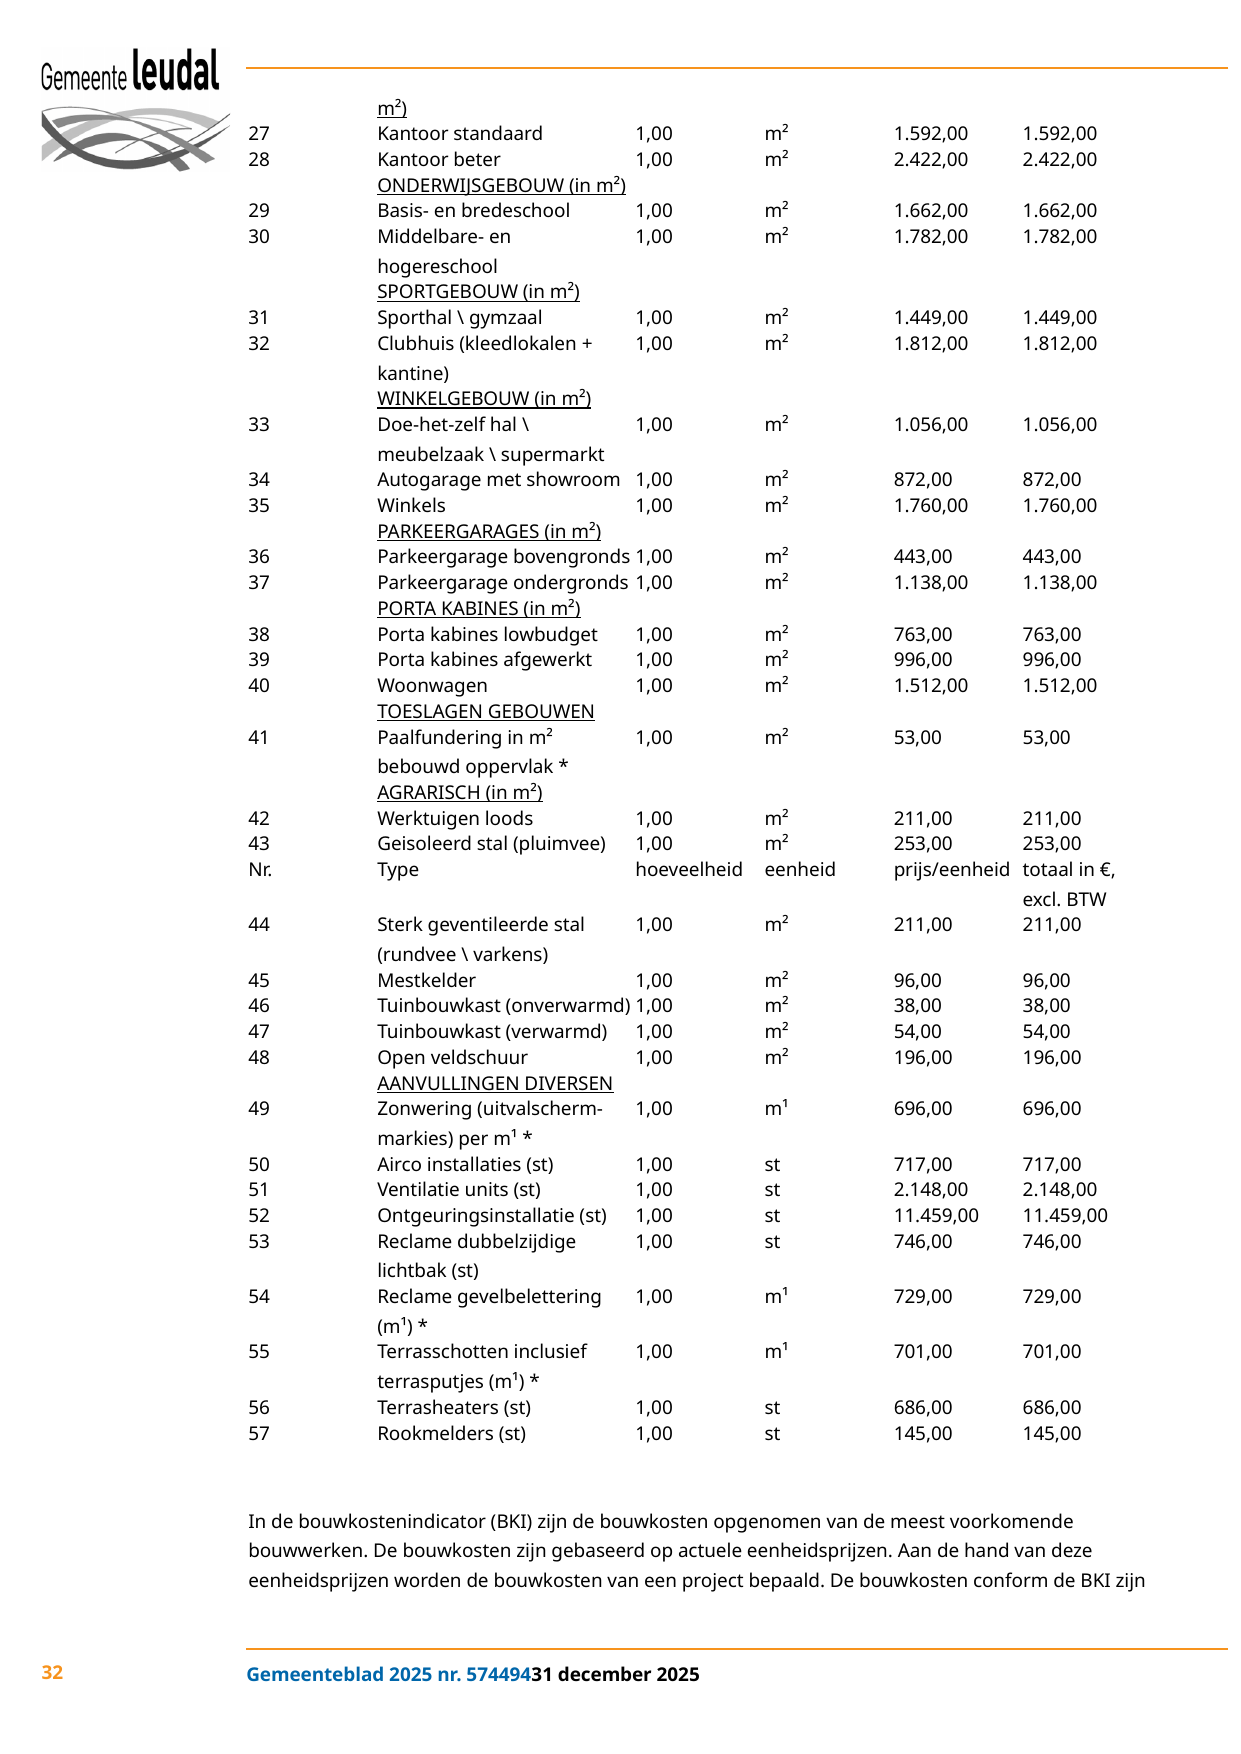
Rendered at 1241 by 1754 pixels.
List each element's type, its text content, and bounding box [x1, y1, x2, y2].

table_cell Doe-het-zelf hal \ meubelzaak \ supermarkt [377, 411, 635, 467]
table_cell 253,00 [1023, 831, 1152, 856]
table_cell [635, 386, 764, 411]
table_cell 1,00 [635, 146, 764, 172]
table_cell 34 [248, 467, 377, 492]
table_cell [248, 595, 377, 621]
table_cell [764, 172, 893, 198]
table_cell SPORTGEBOUW (in m²) [377, 279, 635, 304]
table_cell Autogarage met showroom [377, 467, 635, 492]
table_cell 46 [248, 993, 377, 1018]
table_cell m² [764, 724, 893, 779]
table_cell Sterk geventileerde stal (rundvee \ varkens) [377, 912, 635, 967]
table_cell [635, 172, 764, 198]
table_cell 54,00 [1023, 1019, 1152, 1044]
picture [41, 47, 231, 172]
table_cell m² [764, 993, 893, 1018]
table_cell [894, 518, 1022, 544]
table_cell m² [764, 967, 893, 993]
table_cell Ventilatie units (st) [377, 1177, 635, 1202]
table_cell 53,00 [894, 724, 1022, 779]
table_cell 1,00 [635, 1044, 764, 1070]
table_cell m¹ [764, 1096, 893, 1151]
table_cell 253,00 [894, 831, 1022, 856]
table_cell 443,00 [894, 544, 1022, 569]
table_cell Paalfundering in m² bebouwd oppervlak * [377, 724, 635, 779]
table_cell 96,00 [894, 967, 1022, 993]
table_cell 41 [248, 724, 377, 779]
table_cell st [764, 1177, 893, 1202]
table_cell 56 [248, 1394, 377, 1420]
table_cell m² [764, 467, 893, 492]
table_cell m² [764, 912, 893, 967]
table_cell 1,00 [635, 570, 764, 595]
table_cell 211,00 [1023, 912, 1152, 967]
table_cell 47 [248, 1019, 377, 1044]
table_cell m² [764, 121, 893, 146]
table_cell m² [764, 492, 893, 518]
table_cell m² [764, 330, 893, 386]
table_cell 145,00 [1023, 1420, 1152, 1446]
table_cell 57 [248, 1420, 377, 1446]
table_cell [248, 95, 377, 121]
table_cell 2.422,00 [1023, 146, 1152, 172]
text In de bouwkostenindicator (BKI) zijn de bouwkosten opgenomen van de meest voorkomende bouwwerken. De bouwkosten zijn gebaseerd op actuele eenheidsprijzen. Aan de hand van deze eenheidsprijzen worden de bouwkosten van een project bepaald. De bouwkosten conform de BKI zijn [248, 1508, 1152, 1593]
table_cell 36 [248, 544, 377, 569]
table_cell [1023, 172, 1152, 198]
table_cell 1,00 [635, 1019, 764, 1044]
table_cell 37 [248, 570, 377, 595]
table_cell 1,00 [635, 647, 764, 672]
table_cell [635, 518, 764, 544]
table_cell 763,00 [1023, 621, 1152, 647]
table_cell [894, 172, 1022, 198]
table_cell Terrasschotten inclusief terrasputjes (m¹) * [377, 1339, 635, 1394]
table_cell 763,00 [894, 621, 1022, 647]
table_cell [894, 1070, 1022, 1096]
table_cell [1023, 779, 1152, 805]
table_cell 30 [248, 224, 377, 279]
table_cell 33 [248, 411, 377, 467]
table_cell Ontgeuringsinstallatie (st) [377, 1203, 635, 1228]
table_cell 1.449,00 [1023, 305, 1152, 330]
table_cell 1,00 [635, 1151, 764, 1177]
table_cell m¹ [764, 1284, 893, 1339]
table_cell [894, 779, 1022, 805]
table_cell [764, 595, 893, 621]
table_cell 1,00 [635, 621, 764, 647]
table_cell 44 [248, 912, 377, 967]
table_cell m² [764, 831, 893, 856]
table_cell Porta kabines lowbudget [377, 621, 635, 647]
table_cell prijs/eenheid [894, 856, 1022, 912]
table_cell 1.812,00 [894, 330, 1022, 386]
table_cell m² [764, 570, 893, 595]
table_cell 29 [248, 198, 377, 223]
table_cell m² [764, 805, 893, 831]
table_cell 48 [248, 1044, 377, 1070]
table_cell [248, 698, 377, 724]
table_cell [764, 698, 893, 724]
table_cell 2.422,00 [894, 146, 1022, 172]
table_cell 1,00 [635, 1203, 764, 1228]
table_cell 1,00 [635, 467, 764, 492]
table_cell [248, 1070, 377, 1096]
table_cell 1,00 [635, 993, 764, 1018]
table_cell Reclame gevelbelettering (m¹) * [377, 1284, 635, 1339]
table_cell 701,00 [1023, 1339, 1152, 1394]
table_cell 746,00 [894, 1228, 1022, 1283]
table_cell AGRARISCH (in m²) [377, 779, 635, 805]
table_cell 1,00 [635, 492, 764, 518]
table_cell 1,00 [635, 673, 764, 698]
table_cell [764, 779, 893, 805]
table_cell 54,00 [894, 1019, 1022, 1044]
table_cell st [764, 1203, 893, 1228]
table_cell [248, 779, 377, 805]
table_cell 1.592,00 [894, 121, 1022, 146]
table_cell Geisoleerd stal (pluimvee) [377, 831, 635, 856]
table_cell [635, 698, 764, 724]
table_cell 28 [248, 146, 377, 172]
table_cell m² [764, 411, 893, 467]
table_cell [1023, 518, 1152, 544]
table_cell [1023, 1070, 1152, 1096]
table_cell 211,00 [894, 805, 1022, 831]
table_cell 996,00 [894, 647, 1022, 672]
table_cell st [764, 1151, 893, 1177]
table_cell Tuinbouwkast (onverwarmd) [377, 993, 635, 1018]
table_cell PARKEERGARAGES (in m²) [377, 518, 635, 544]
table_cell 1,00 [635, 411, 764, 467]
table_cell [1023, 95, 1152, 121]
table_cell 211,00 [1023, 805, 1152, 831]
table_cell [248, 386, 377, 411]
table_cell 35 [248, 492, 377, 518]
table_cell 1.662,00 [894, 198, 1022, 223]
table_cell Reclame dubbelzijdige lichtbak (st) [377, 1228, 635, 1283]
table_cell 872,00 [1023, 467, 1152, 492]
table_cell 1,00 [635, 544, 764, 569]
table_cell 11.459,00 [1023, 1203, 1152, 1228]
table_cell Terrasheaters (st) [377, 1394, 635, 1420]
table_cell 32 [248, 330, 377, 386]
table_cell 53 [248, 1228, 377, 1283]
table_cell m² [764, 224, 893, 279]
table_cell 1,00 [635, 831, 764, 856]
table_cell [894, 698, 1022, 724]
table_cell m² [764, 673, 893, 698]
table_cell 1,00 [635, 805, 764, 831]
table_cell m¹ [764, 1339, 893, 1394]
table_cell 696,00 [894, 1096, 1022, 1151]
table_cell 196,00 [1023, 1044, 1152, 1070]
table_cell TOESLAGEN GEBOUWEN [377, 698, 635, 724]
table_cell 1,00 [635, 1284, 764, 1339]
table_cell [764, 279, 893, 304]
table_cell m² [764, 544, 893, 569]
table_cell Porta kabines afgewerkt [377, 647, 635, 672]
table_cell [635, 1070, 764, 1096]
table_cell 1,00 [635, 1339, 764, 1394]
table_cell [764, 1070, 893, 1096]
table_cell 729,00 [1023, 1284, 1152, 1339]
table_cell Sporthal \ gymzaal [377, 305, 635, 330]
table_cell 38,00 [894, 993, 1022, 1018]
table_cell Kantoor beter [377, 146, 635, 172]
table_cell Parkeergarage ondergronds [377, 570, 635, 595]
table_cell st [764, 1420, 893, 1446]
table_cell 1.056,00 [894, 411, 1022, 467]
table_cell 96,00 [1023, 967, 1152, 993]
table_cell 1.760,00 [1023, 492, 1152, 518]
table_cell [764, 386, 893, 411]
table_cell 1,00 [635, 967, 764, 993]
table_cell 42 [248, 805, 377, 831]
table_cell 1.512,00 [1023, 673, 1152, 698]
table_cell 686,00 [1023, 1394, 1152, 1420]
table_cell 55 [248, 1339, 377, 1394]
table_cell [894, 279, 1022, 304]
table_cell Zonwering (uitvalscherm-markies) per m¹ * [377, 1096, 635, 1151]
table_cell [894, 386, 1022, 411]
table_cell 1,00 [635, 1420, 764, 1446]
table_cell 717,00 [1023, 1151, 1152, 1177]
table_cell Open veldschuur [377, 1044, 635, 1070]
table_cell 45 [248, 967, 377, 993]
table_cell 1.449,00 [894, 305, 1022, 330]
table_cell m² [764, 621, 893, 647]
table_cell 38 [248, 621, 377, 647]
table_cell 1,00 [635, 1228, 764, 1283]
table_cell 443,00 [1023, 544, 1152, 569]
table_cell 717,00 [894, 1151, 1022, 1177]
table_cell [1023, 698, 1152, 724]
table_cell 1.056,00 [1023, 411, 1152, 467]
table_cell Winkels [377, 492, 635, 518]
table_cell 1.812,00 [1023, 330, 1152, 386]
table_cell Middelbare- en hogereschool [377, 224, 635, 279]
table_cell [635, 95, 764, 121]
table_cell 1,00 [635, 1096, 764, 1151]
table_cell 27 [248, 121, 377, 146]
table_cell Werktuigen loods [377, 805, 635, 831]
table_cell 40 [248, 673, 377, 698]
table_cell 211,00 [894, 912, 1022, 967]
table_cell 686,00 [894, 1394, 1022, 1420]
table_cell 1.138,00 [1023, 570, 1152, 595]
table_cell 1,00 [635, 912, 764, 967]
table_cell [894, 95, 1022, 121]
table_cell 196,00 [894, 1044, 1022, 1070]
table_cell [764, 95, 893, 121]
table_cell 701,00 [894, 1339, 1022, 1394]
table_cell 1,00 [635, 724, 764, 779]
table_cell totaal in €, excl. BTW [1023, 856, 1152, 912]
table_cell 872,00 [894, 467, 1022, 492]
table_cell m² [764, 146, 893, 172]
table_cell Airco installaties (st) [377, 1151, 635, 1177]
table_cell 39 [248, 647, 377, 672]
table_cell Tuinbouwkast (verwarmd) [377, 1019, 635, 1044]
table_cell Mestkelder [377, 967, 635, 993]
table_cell [248, 279, 377, 304]
table_cell Nr. [248, 856, 377, 912]
table_cell 2.148,00 [1023, 1177, 1152, 1202]
table_cell 1.592,00 [1023, 121, 1152, 146]
table_cell [635, 779, 764, 805]
table_cell [894, 595, 1022, 621]
table_cell AANVULLINGEN DIVERSEN [377, 1070, 635, 1096]
table_cell st [764, 1394, 893, 1420]
table_cell 52 [248, 1203, 377, 1228]
table_cell 54 [248, 1284, 377, 1339]
table_cell eenheid [764, 856, 893, 912]
table_cell 1.760,00 [894, 492, 1022, 518]
table_cell 38,00 [1023, 993, 1152, 1018]
table_cell st [764, 1228, 893, 1283]
table_cell [1023, 386, 1152, 411]
table_cell [635, 595, 764, 621]
table_cell 746,00 [1023, 1228, 1152, 1283]
table_cell [248, 518, 377, 544]
table_cell 1,00 [635, 330, 764, 386]
table_cell 996,00 [1023, 647, 1152, 672]
table_cell 1.662,00 [1023, 198, 1152, 223]
table_cell 696,00 [1023, 1096, 1152, 1151]
table_cell [248, 172, 377, 198]
table_cell Kantoor standaard [377, 121, 635, 146]
table_cell 50 [248, 1151, 377, 1177]
table_cell m² [764, 647, 893, 672]
table_cell 31 [248, 305, 377, 330]
table_cell Parkeergarage bovengronds [377, 544, 635, 569]
table_cell Type [377, 856, 635, 912]
table_cell [1023, 595, 1152, 621]
table_cell m² [764, 305, 893, 330]
table_cell [764, 518, 893, 544]
table_cell hoeveelheid [635, 856, 764, 912]
table_cell m²) [377, 95, 635, 121]
table_cell 729,00 [894, 1284, 1022, 1339]
table_cell [635, 279, 764, 304]
table_cell [1023, 279, 1152, 304]
table_cell Woonwagen [377, 673, 635, 698]
table_cell Basis- en bredeschool [377, 198, 635, 223]
table_cell 1,00 [635, 1177, 764, 1202]
table_cell 43 [248, 831, 377, 856]
table_cell 53,00 [1023, 724, 1152, 779]
table_cell 145,00 [894, 1420, 1022, 1446]
table_cell 1.782,00 [894, 224, 1022, 279]
table_cell 2.148,00 [894, 1177, 1022, 1202]
table_cell 1,00 [635, 305, 764, 330]
table_cell m² [764, 1044, 893, 1070]
table_cell 1,00 [635, 121, 764, 146]
table_cell 51 [248, 1177, 377, 1202]
table_cell WINKELGEBOUW (in m²) [377, 386, 635, 411]
table_cell m² [764, 1019, 893, 1044]
table_cell 1.782,00 [1023, 224, 1152, 279]
table_cell 1,00 [635, 1394, 764, 1420]
table_cell 1,00 [635, 198, 764, 223]
table_cell PORTA KABINES (in m²) [377, 595, 635, 621]
table_cell Rookmelders (st) [377, 1420, 635, 1446]
table_cell 1.138,00 [894, 570, 1022, 595]
table_cell 11.459,00 [894, 1203, 1022, 1228]
table_cell Clubhuis (kleedlokalen + kantine) [377, 330, 635, 386]
table_cell 1.512,00 [894, 673, 1022, 698]
table_cell 1,00 [635, 224, 764, 279]
table_cell 49 [248, 1096, 377, 1151]
table_cell m² [764, 198, 893, 223]
table_cell ONDERWIJSGEBOUW (in m²) [377, 172, 635, 198]
